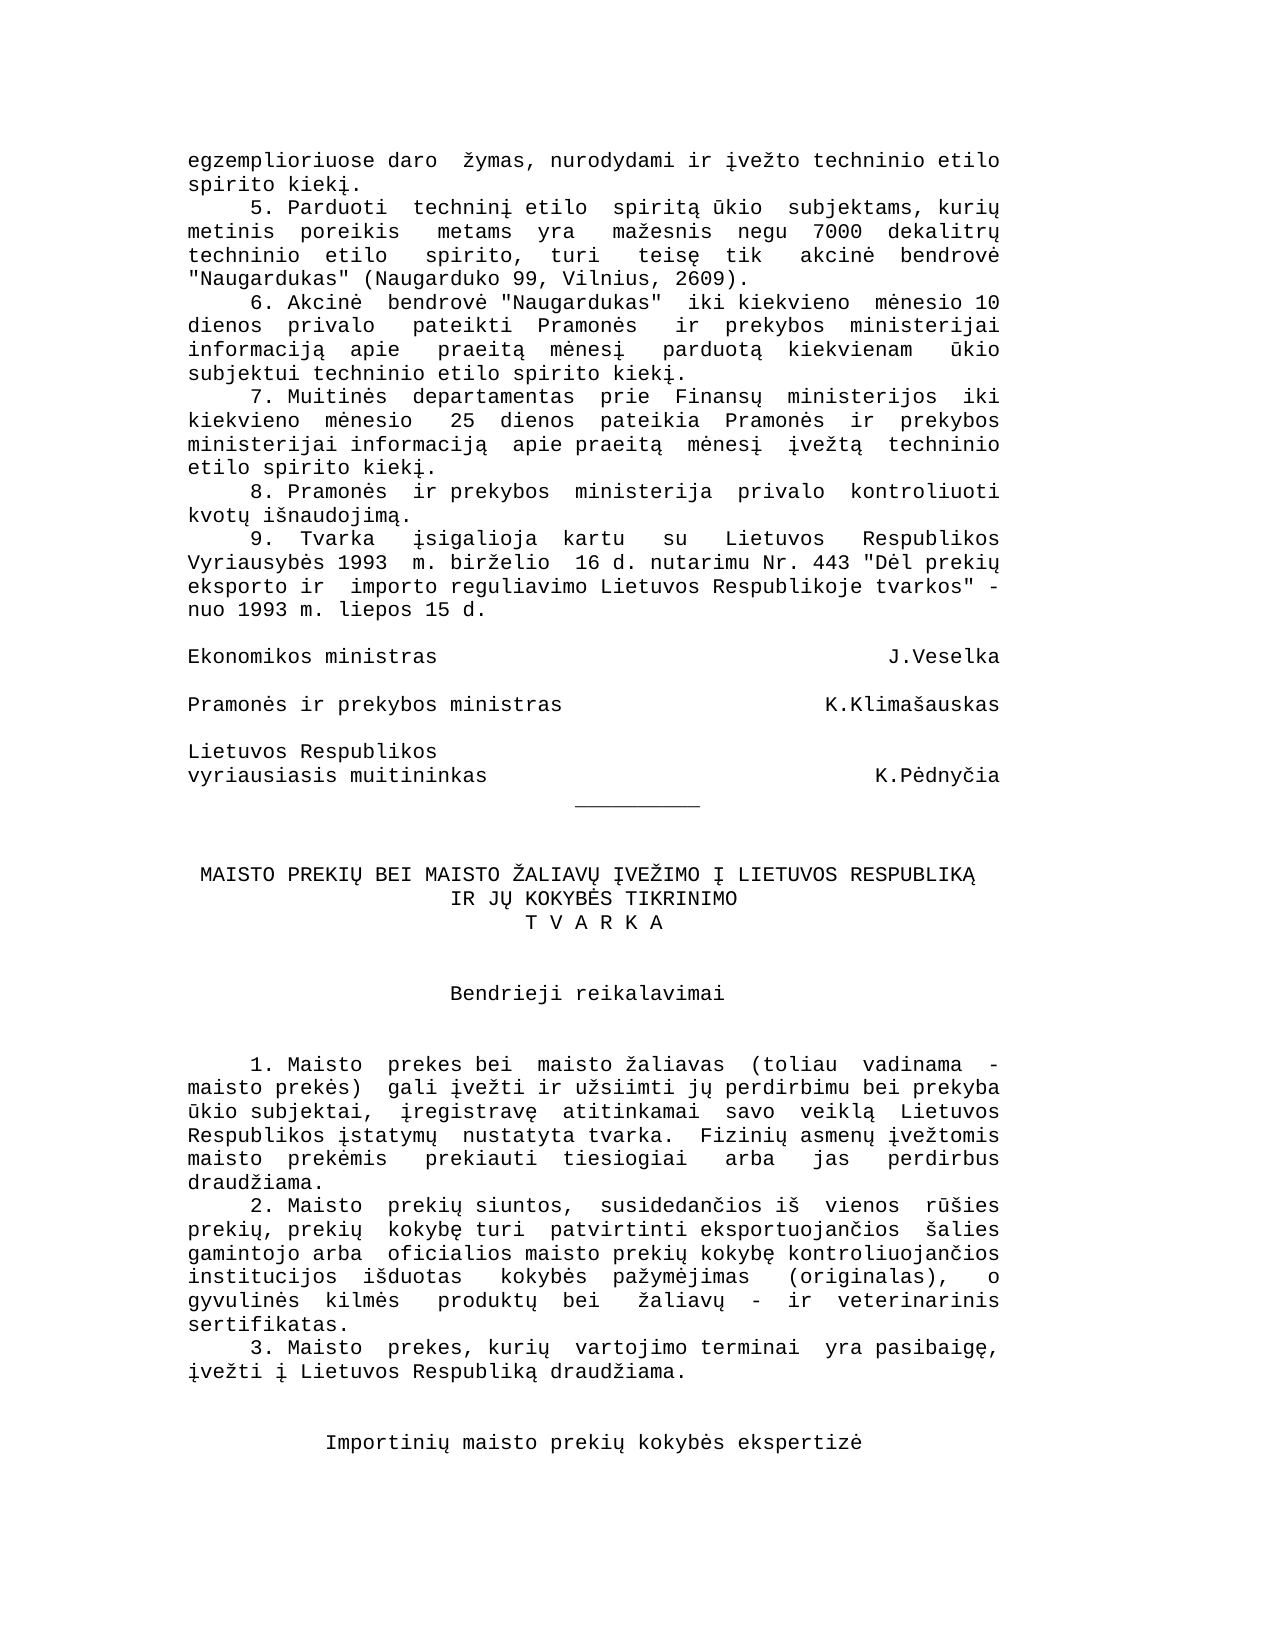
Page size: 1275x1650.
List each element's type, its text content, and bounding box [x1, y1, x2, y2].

text MAISTO PREKIŲ BEI MAISTO ŽALIAVŲ ĮVEŽIMO Į LIETUVOS RESPUBLIKĄ [187, 864, 1087, 888]
text Pramonės ir prekybos ministras K.Klimašauskas [187, 694, 1087, 717]
text kiekvieno mėnesio 25 dienos pateikia Pramonės ir prekybos [187, 410, 1087, 434]
text techninio etilo spirito, turi teisę tik akcinė bendrovė [187, 244, 1087, 268]
text gyvulinės kilmės produktų bei žaliavų - ir veterinarinis [187, 1290, 1087, 1314]
text maisto prekės) gali įvežti ir užsiimti jų perdirbimu bei prekyba [187, 1077, 1087, 1101]
text informaciją apie praeitą mėnesį parduotą kiekvienam ūkio [187, 339, 1087, 363]
text kvotų išnaudojimą. [187, 505, 1087, 528]
text prekių, prekių kokybę turi patvirtinti eksportuojančios šalies [187, 1219, 1087, 1243]
text draudžiama. [187, 1172, 1087, 1196]
text 8. Pramonės ir prekybos ministerija privalo kontroliuoti [187, 481, 1087, 505]
text Respublikos įstatymų nustatyta tvarka. Fizinių asmenų įvežtomis [187, 1124, 1087, 1148]
text IR JŲ KOKYBĖS TIKRINIMO [187, 888, 1087, 912]
text dienos privalo pateikti Pramonės ir prekybos ministerijai [187, 316, 1087, 339]
text Importinių maisto prekių kokybės ekspertizė [187, 1432, 1087, 1456]
text metinis poreikis metams yra mažesnis negu 7000 dekalitrų [187, 221, 1087, 244]
text sertifikatas. [187, 1314, 1087, 1337]
text 2. Maisto prekių siuntos, susidedančios iš vienos rūšies [187, 1196, 1087, 1219]
text Lietuvos Respublikos [187, 741, 1087, 765]
text Ekonomikos ministras J.Veselka [187, 647, 1087, 670]
text "Naugardukas" (Naugarduko 99, Vilnius, 2609). [187, 268, 1087, 292]
text etilo spirito kiekį. [187, 457, 1087, 481]
text egzemplioriuose daro žymas, nurodydami ir įvežto techninio etilo [187, 150, 1087, 174]
text nuo 1993 m. liepos 15 d. [187, 599, 1087, 623]
text 9. Tvarka įsigalioja kartu su Lietuvos Respublikos [187, 528, 1087, 552]
text T V A R K A [187, 912, 1087, 935]
text eksporto ir importo reguliavimo Lietuvos Respublikoje tvarkos" - [187, 576, 1087, 599]
text 1. Maisto prekes bei maisto žaliavas (toliau vadinama - [187, 1054, 1087, 1077]
text gamintojo arba oficialios maisto prekių kokybę kontroliuojančios [187, 1243, 1087, 1266]
text įvežti į Lietuvos Respubliką draudžiama. [187, 1361, 1087, 1385]
text Vyriausybės 1993 m. birželio 16 d. nutarimu Nr. 443 "Dėl prekių [187, 552, 1087, 576]
text Bendrieji reikalavimai [187, 983, 1087, 1006]
text maisto prekėmis prekiauti tiesiogiai arba jas perdirbus [187, 1148, 1087, 1172]
text spirito kiekį. [187, 174, 1087, 197]
text 3. Maisto prekes, kurių vartojimo terminai yra pasibaigę, [187, 1337, 1087, 1361]
text 6. Akcinė bendrovė "Naugardukas" iki kiekvieno mėnesio 10 [187, 292, 1087, 316]
text 5. Parduoti techninį etilo spiritą ūkio subjektams, kurių [187, 197, 1087, 221]
text vyriausiasis muitininkas K.Pėdnyčia [187, 765, 1087, 788]
text ūkio subjektai, įregistravę atitinkamai savo veiklą Lietuvos [187, 1101, 1087, 1124]
text institucijos išduotas kokybės pažymėjimas (originalas), o [187, 1266, 1087, 1290]
text subjektui techninio etilo spirito kiekį. [187, 363, 1087, 386]
text ministerijai informaciją apie praeitą mėnesį įvežtą techninio [187, 434, 1087, 457]
text __________ [187, 788, 1087, 812]
text 7. Muitinės departamentas prie Finansų ministerijos iki [187, 386, 1087, 410]
